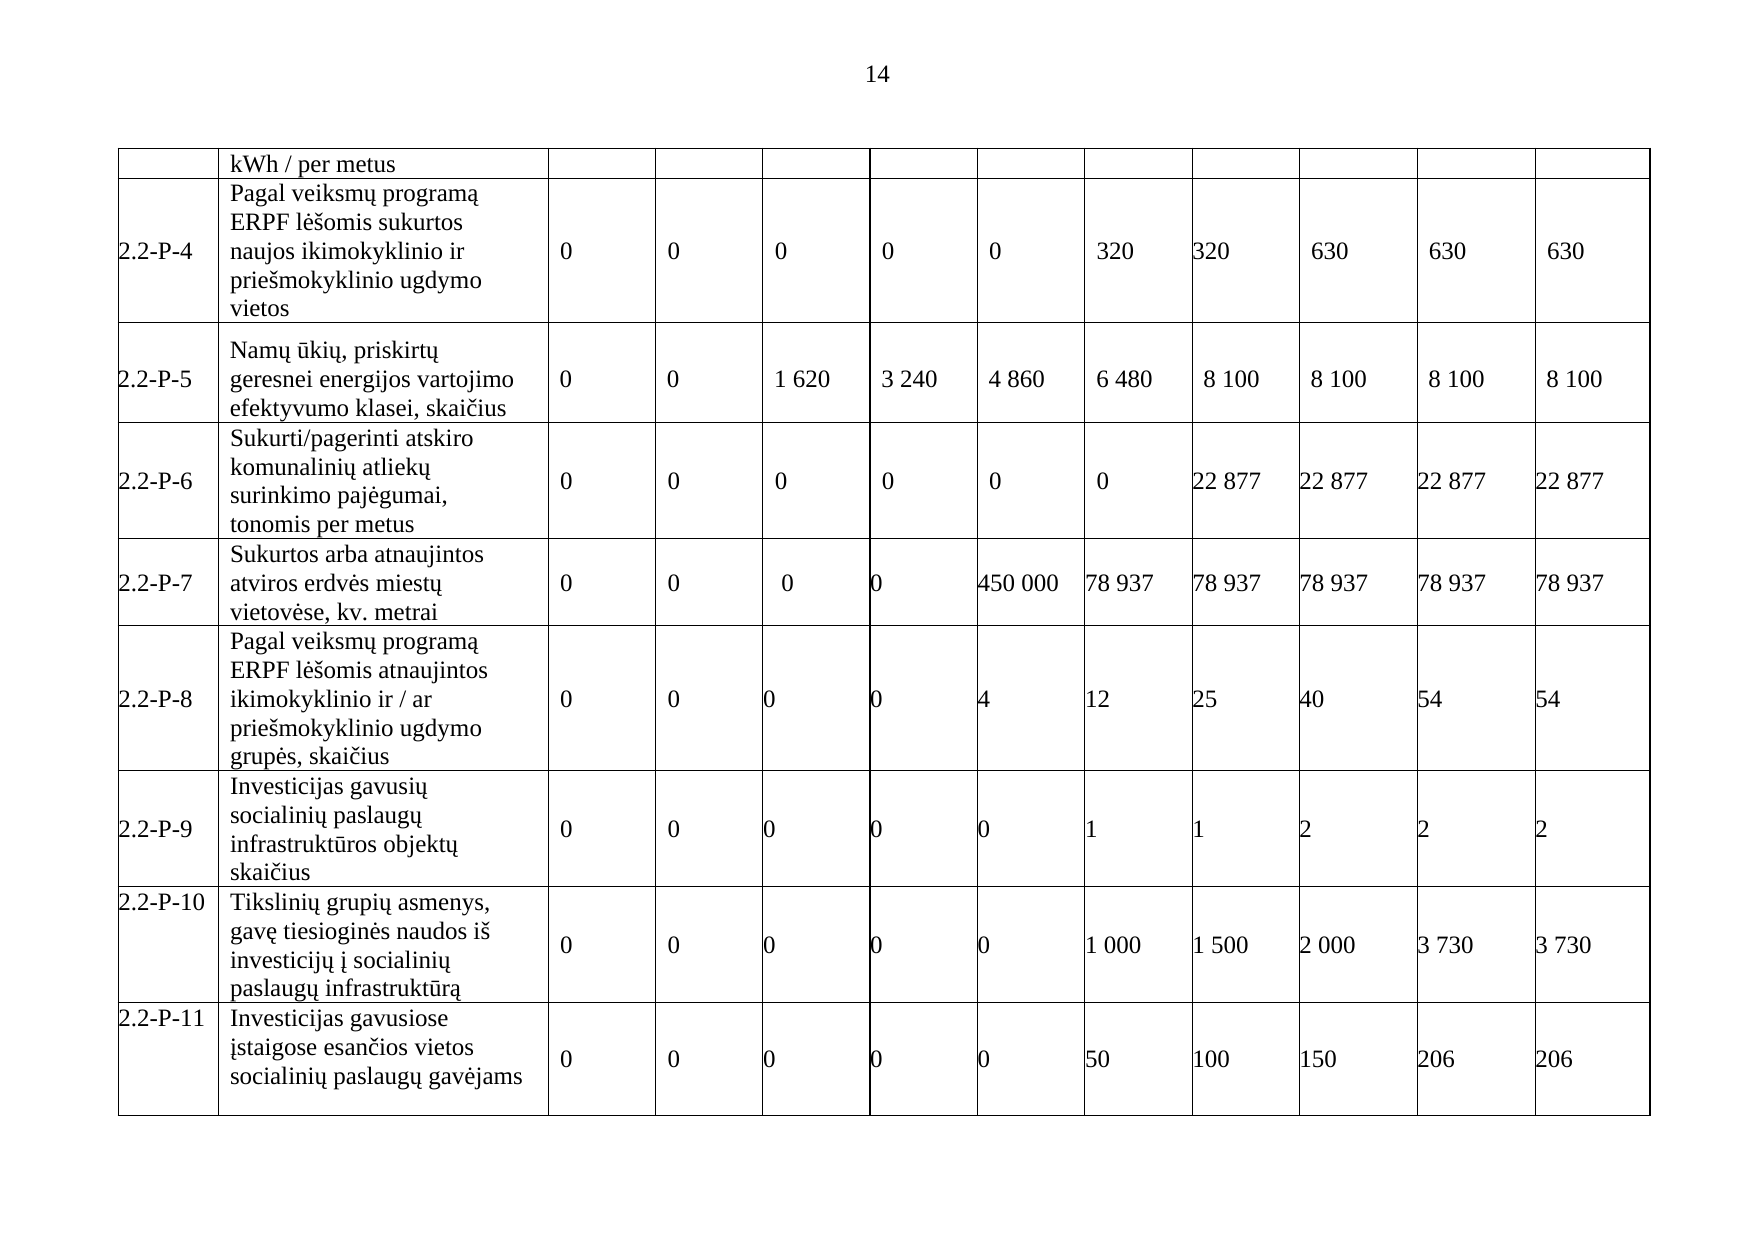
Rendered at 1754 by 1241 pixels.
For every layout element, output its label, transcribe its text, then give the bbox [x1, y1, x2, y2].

table_cell 1 000 [1085, 887, 1192, 1002]
table_cell Investicijas gavusiose įstaigose esančios vietos socialinių paslaugų gavėjams [219, 1003, 548, 1115]
table_cell Namų ūkių, priskirtų geresnei energijos vartojimo efektyvumo klasei, skaičius [219, 323, 548, 422]
table_cell 22 877 [1300, 423, 1417, 538]
table_cell 0 [978, 1003, 1084, 1115]
table_cell 0 [1085, 423, 1192, 538]
table_cell 25 [1193, 626, 1299, 770]
table_cell [1085, 149, 1192, 177]
table_cell [978, 149, 1084, 177]
table_cell 0 [549, 423, 655, 538]
table_cell 150 [1300, 1003, 1417, 1115]
table_cell 0 [549, 539, 655, 625]
table_cell 0 [763, 179, 869, 322]
table_cell 0 [549, 1003, 655, 1115]
table_cell 100 [1193, 1003, 1299, 1115]
table_cell 0 [656, 539, 762, 625]
table_cell 0 [763, 1003, 869, 1115]
table_cell 0 [871, 179, 977, 322]
table_cell 0 [549, 887, 655, 1002]
table_cell 3 730 [1536, 887, 1649, 1002]
table_cell 50 [1085, 1003, 1192, 1115]
table_cell 78 937 [1536, 539, 1649, 625]
table_cell [656, 149, 762, 177]
table_cell 0 [978, 179, 1084, 322]
table_cell 0 [871, 771, 977, 886]
table_cell [871, 149, 977, 177]
table_cell 1 620 [763, 323, 869, 422]
table_cell 8 100 [1536, 323, 1649, 422]
table_cell [1536, 149, 1649, 177]
table_cell 0 [656, 626, 762, 770]
table_cell 0 [763, 771, 869, 886]
table_cell 8 100 [1193, 323, 1299, 422]
table_cell 3 730 [1418, 887, 1535, 1002]
table_cell 8 100 [1418, 323, 1535, 422]
table_cell 8 100 [1300, 323, 1417, 422]
table_cell [763, 149, 869, 177]
table_cell 40 [1300, 626, 1417, 770]
table_cell 78 937 [1300, 539, 1417, 625]
table_cell 12 [1085, 626, 1192, 770]
table_cell 2 [1536, 771, 1649, 886]
table_cell 0 [871, 1003, 977, 1115]
table_cell 2.2-P-7 [119, 539, 218, 625]
table_cell 2.2-P-6 [119, 423, 218, 538]
table_cell Pagal veiksmų programą ERPF lėšomis sukurtos naujos ikimokyklinio ir priešmokyklinio ugdymo vietos [219, 179, 548, 322]
table_cell 0 [763, 887, 869, 1002]
table_cell 0 [656, 423, 762, 538]
table_cell 2.2-P-11 [119, 1003, 218, 1115]
table_cell 0 [656, 887, 762, 1002]
table_cell 6 480 [1085, 323, 1192, 422]
table_cell [1193, 149, 1299, 177]
table_cell 78 937 [1085, 539, 1192, 625]
table_cell 0 [549, 626, 655, 770]
table_cell 630 [1418, 179, 1535, 322]
table_cell 54 [1418, 626, 1535, 770]
table_cell 0 [978, 887, 1084, 1002]
table_cell 2.2-P-5 [119, 323, 218, 422]
table_cell [549, 149, 655, 177]
table_cell [1418, 149, 1535, 177]
table_cell 0 [656, 771, 762, 886]
table_cell Pagal veiksmų programą ERPF lėšomis atnaujintos ikimokyklinio ir / ar priešmokyklinio ugdymo grupės, skaičius [219, 626, 548, 770]
table_cell 22 877 [1418, 423, 1535, 538]
table_cell 630 [1300, 179, 1417, 322]
table_cell 320 [1085, 179, 1192, 322]
table_cell 320 [1193, 179, 1299, 322]
table_cell 22 877 [1536, 423, 1649, 538]
table_cell 78 937 [1418, 539, 1535, 625]
table_cell 0 [763, 539, 869, 625]
table_cell 0 [763, 626, 869, 770]
table_cell 0 [978, 771, 1084, 886]
table_cell 0 [656, 323, 762, 422]
table_cell 2.2-P-10 [119, 887, 218, 1002]
table_cell 1 500 [1193, 887, 1299, 1002]
table_cell 0 [871, 539, 977, 625]
table_cell Sukurti/pagerinti atskiro komunalinių atliekų surinkimo pajėgumai, tonomis per metus [219, 423, 548, 538]
table_cell 0 [549, 771, 655, 886]
table_cell 78 937 [1193, 539, 1299, 625]
table_cell 2.2-P-9 [119, 771, 218, 886]
table_cell Sukurtos arba atnaujintos atviros erdvės miestų vietovėse, kv. metrai [219, 539, 548, 625]
table_cell 2 [1418, 771, 1535, 886]
table_cell 450 000 [978, 539, 1084, 625]
table_cell 4 [978, 626, 1084, 770]
table_cell 22 877 [1193, 423, 1299, 538]
table_cell 0 [549, 323, 655, 422]
table_cell 0 [656, 1003, 762, 1115]
table_cell 206 [1536, 1003, 1649, 1115]
table_cell 0 [549, 179, 655, 322]
table_cell 4 860 [978, 323, 1084, 422]
table_cell 630 [1536, 179, 1649, 322]
table_cell 2.2-P-4 [119, 179, 218, 322]
table_cell 2.2-P-8 [119, 626, 218, 770]
table_cell [1300, 149, 1417, 177]
table_cell 0 [763, 423, 869, 538]
table_cell 0 [978, 423, 1084, 538]
table_cell 0 [656, 179, 762, 322]
table_cell 206 [1418, 1003, 1535, 1115]
table_cell 0 [871, 887, 977, 1002]
table_cell 0 [871, 423, 977, 538]
table_cell 1 [1193, 771, 1299, 886]
table_cell 1 [1085, 771, 1192, 886]
table_cell [119, 149, 218, 177]
table_cell 0 [871, 626, 977, 770]
table_cell 2 000 [1300, 887, 1417, 1002]
table_cell Investicijas gavusių socialinių paslaugų infrastruktūros objektų skaičius [219, 771, 548, 886]
table_cell 2 [1300, 771, 1417, 886]
table_cell Tikslinių grupių asmenys, gavę tiesioginės naudos iš investicijų į socialinių paslaugų infrastruktūrą [219, 887, 548, 1002]
table_cell 3 240 [871, 323, 977, 422]
table_cell kWh / per metus [219, 149, 548, 177]
table_cell 54 [1536, 626, 1649, 770]
